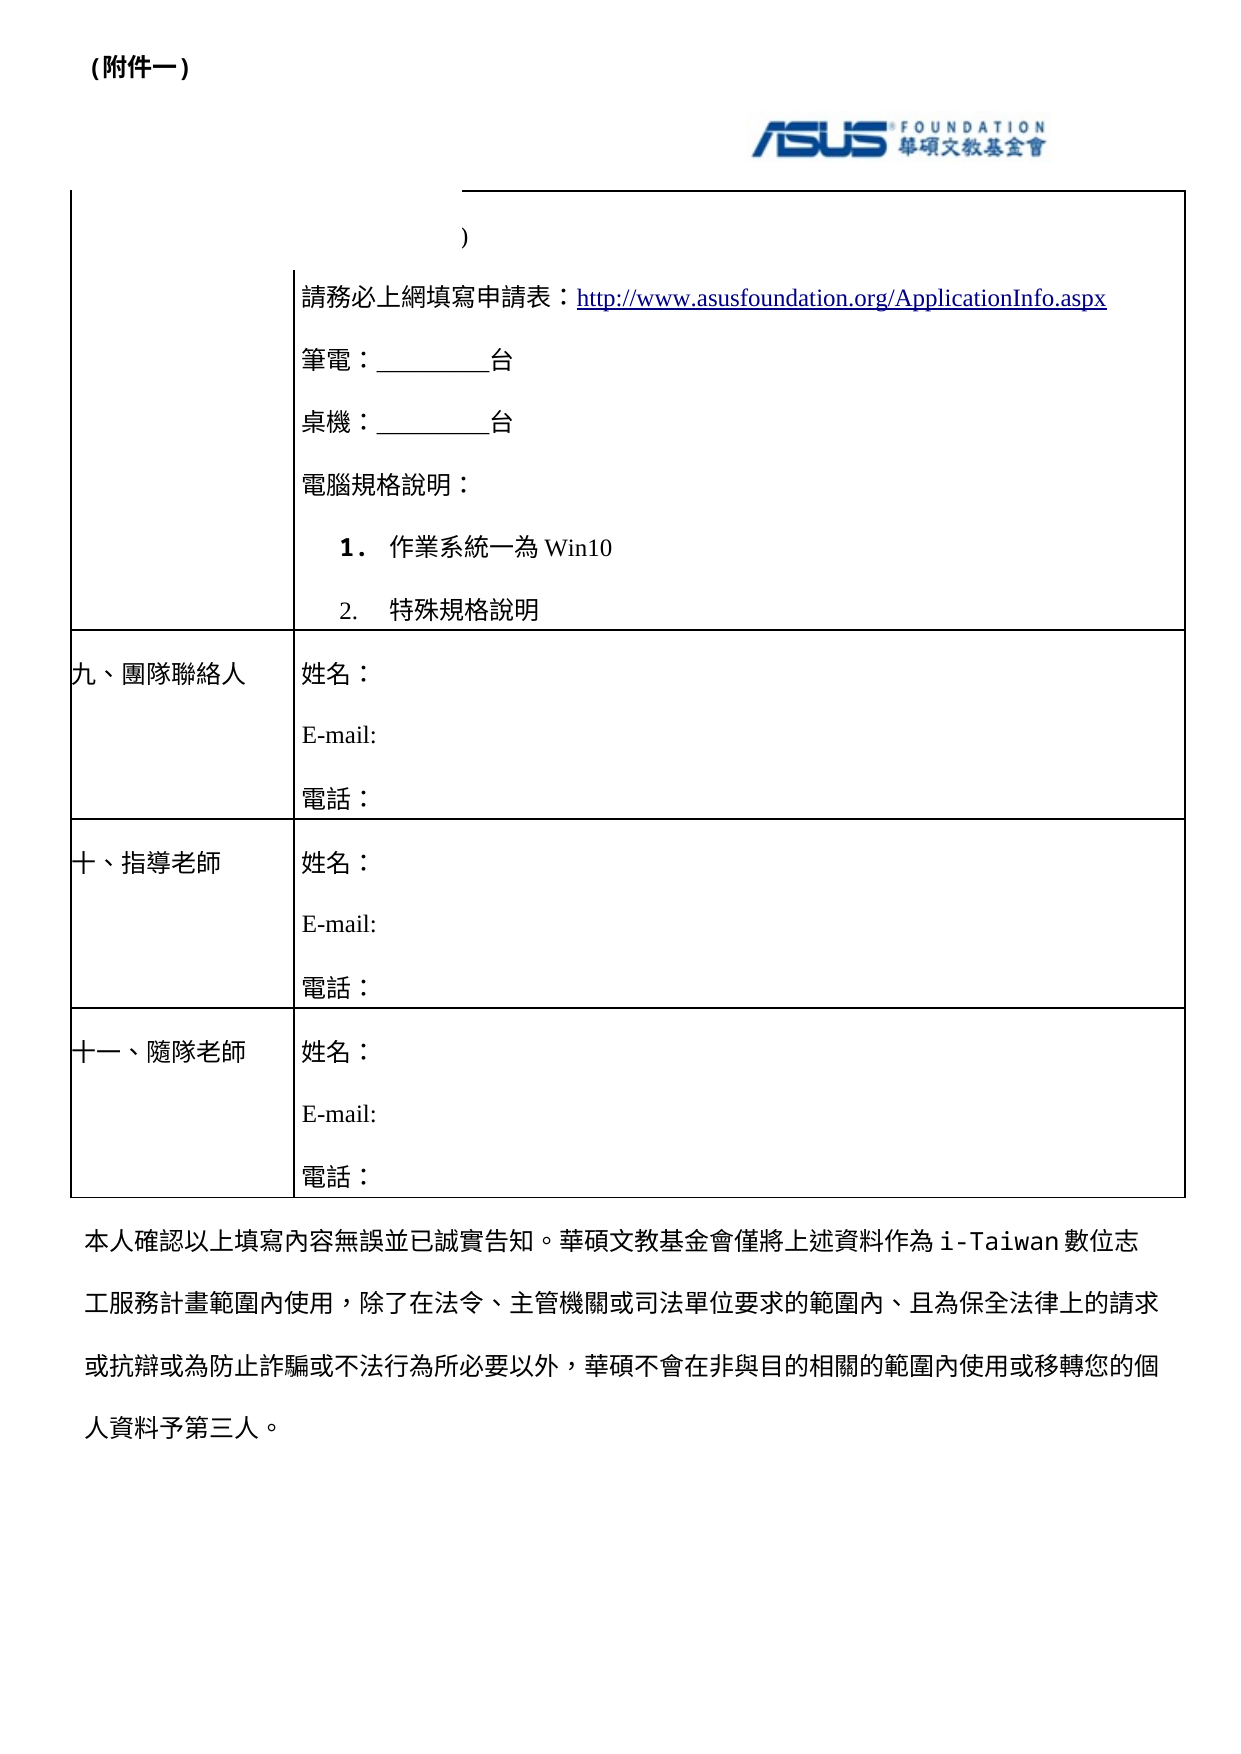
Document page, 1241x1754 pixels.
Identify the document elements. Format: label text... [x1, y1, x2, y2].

table_cell 十、指導老師 [72, 820, 293, 1007]
text 本人確認以上填寫內容無誤並已誠實告知。華碩文教基金會僅將上述資料作為i-Taiwan數位志工服務計畫範圍內使用，除了在法令、主管機關或司法單位要求的範圍內、且為保全法律上的請求或抗辯或為防止詐騙或不法行為所必要以外，華碩不會在非與目的相關的範圍內使用或移轉您的個人資料予第三人。 [84, 1198, 1162, 1448]
table_cell 姓名： E-mail: 電話： [295, 631, 1184, 818]
table_cell 八、再生電腦申請 [72, 270, 293, 629]
table_cell 九、團隊聯絡人 [72, 631, 293, 818]
table_cell 姓名： E-mail: 電話： [295, 1009, 1184, 1196]
table_cell 姓名： E-mail: 電話： [295, 820, 1184, 1007]
table_cell (如無，則免填) 請務必上網填寫申請表：http://www.asusfoundation.org/ApplicationInfo.aspx 筆電：_________台 桌機：_________台 電腦規格說明： 作業系統一為Win10 特殊規格說明 [295, 192, 1184, 629]
table_cell 十一、隨隊老師 [72, 1009, 293, 1196]
